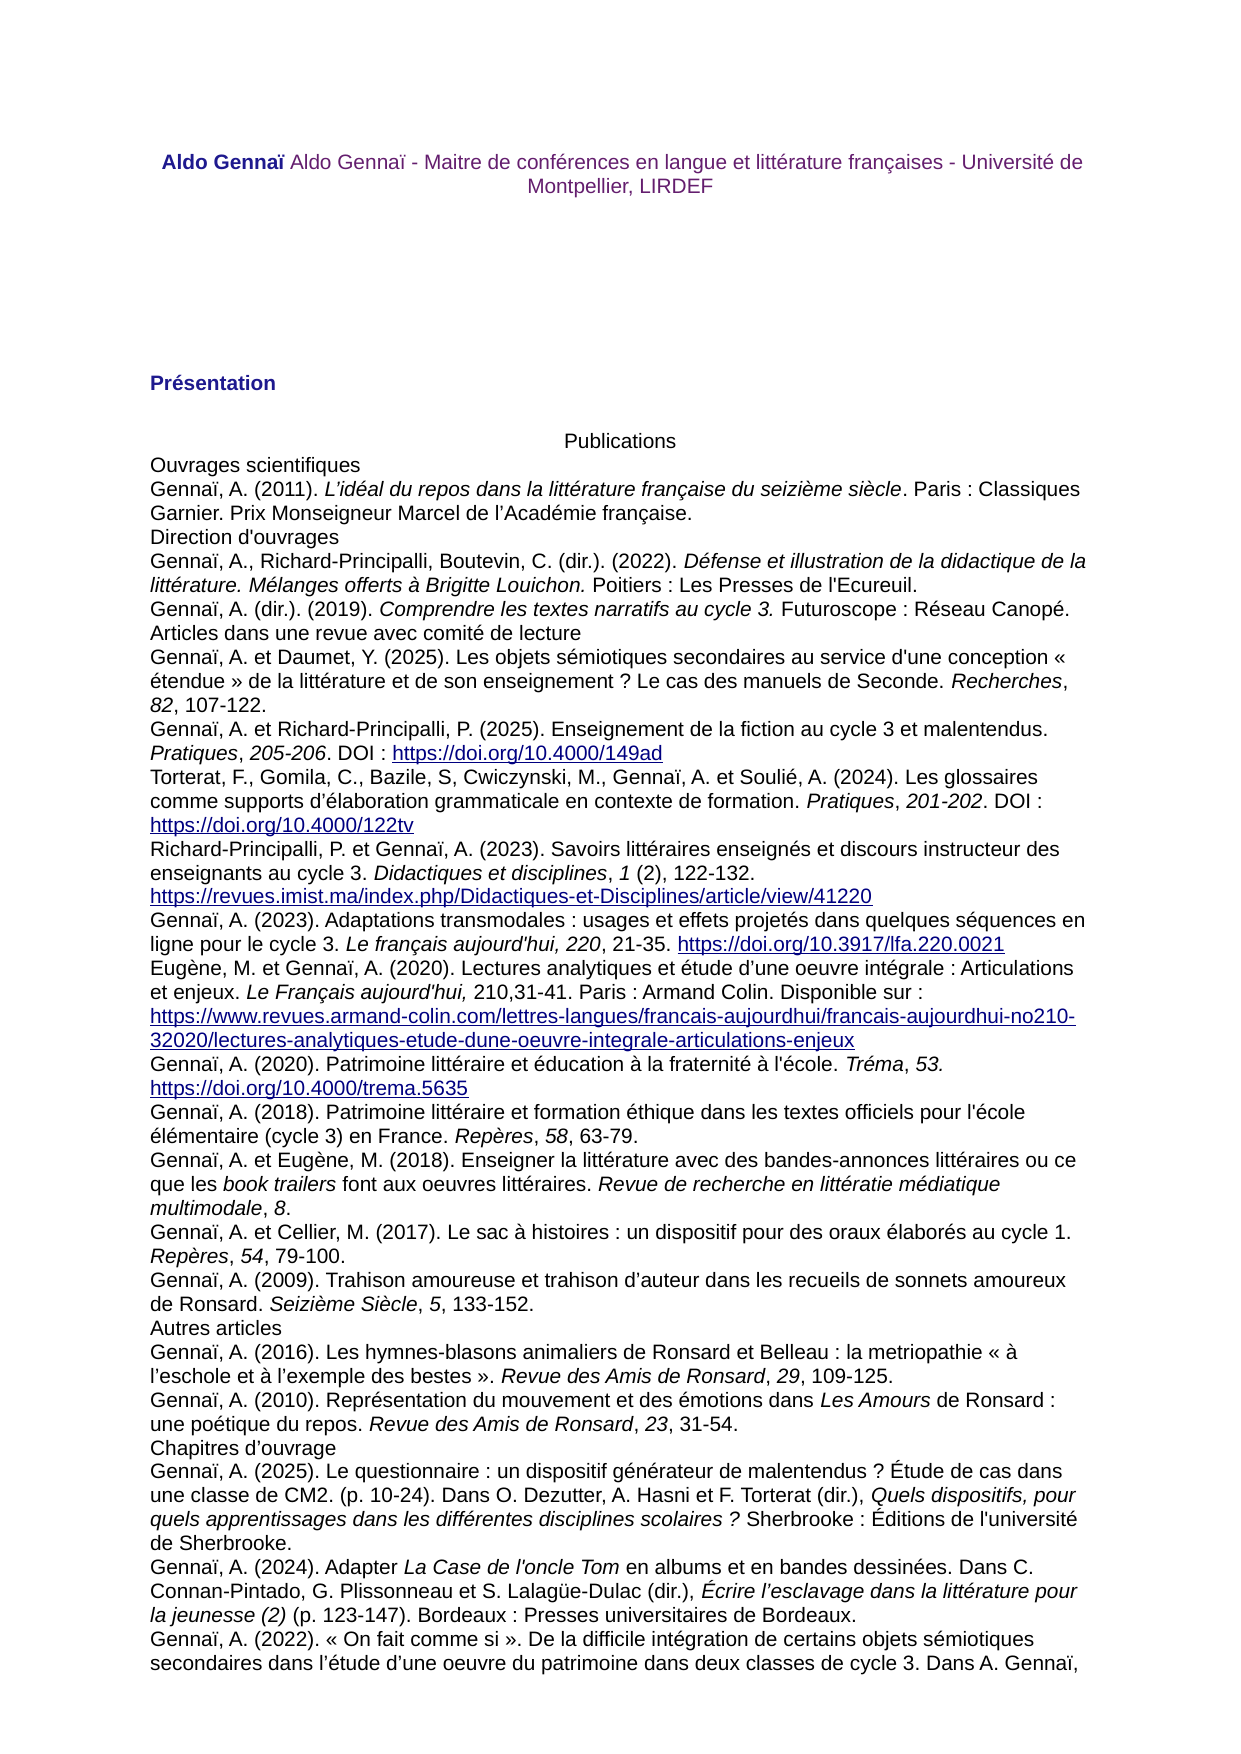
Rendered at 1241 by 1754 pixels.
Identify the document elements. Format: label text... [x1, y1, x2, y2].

text Gennaï, A. (2010). Représentation du mouvement et des émotions dans Les Amours de Ronsard : une poétique du repos. Revue des Amis de Ronsard, 23, 31-54. [150, 1387, 1090, 1435]
text Gennaï, A. (2016). Les hymnes-blasons animaliers de Ronsard et Belleau : la metriopathie « à l’eschole et à l’exemple des bestes ». Revue des Amis de Ronsard, 29, 109-125. [150, 1339, 1090, 1387]
subtitle Présentation [150, 371, 1090, 395]
text Gennaï, A. (2024). Adapter La Case de l'oncle Tom en albums et en bandes dessinées. Dans C. Connan-Pintado, G. Plissonneau et S. Lalagüe-Dulac (dir.), Écrire l’esclavage dans la littérature pour la jeunesse (2) (p. 123-147). Bordeaux : Presses universitaires de Bordeaux. [150, 1555, 1090, 1627]
subtitle Ouvrages scientifiques [150, 453, 1090, 477]
subtitle Articles dans une revue avec comité de lecture [150, 621, 1090, 645]
subtitle Chapitres d’ouvrage [150, 1435, 1090, 1459]
subtitle Publications [150, 429, 1090, 453]
text Richard-Principalli, P. et Gennaï, A. (2023). Savoirs littéraires enseignés et discours instructeur des enseignants au cycle 3. Didactiques et disciplines, 1 (2), 122-132. https://revues.imist.ma/index.php/Didactiques-et-Disciplines/article/view/41220 [150, 836, 1090, 908]
text Gennaï, A. (2022). « On fait comme si ». De la difficile intégration de certains objets sémiotiques secondaires dans l’étude d’une oeuvre du patrimoine dans deux classes de cycle 3. Dans A. Gennaï, [150, 1627, 1090, 1675]
text Gennaï, A. (2020). Patrimoine littéraire et éducation à la fraternité à l'école. Tréma, 53. https://doi.org/10.4000/trema.5635 [150, 1052, 1090, 1100]
text Gennaï, A. et Cellier, M. (2017). Le sac à histoires : un dispositif pour des oraux élaborés au cycle 1. Repères, 54, 79-100. [150, 1220, 1090, 1268]
text Gennaï, A. et Richard-Principalli, P. (2025). Enseignement de la fiction au cycle 3 et malentendus. Pratiques, 205-206. DOI : https://doi.org/10.4000/149ad [150, 717, 1090, 764]
text Gennaï, A. (dir.). (2019). Comprendre les textes narratifs au cycle 3. Futuroscope : Réseau Canopé. [150, 597, 1090, 621]
text Gennaï, A., Richard-Principalli, Boutevin, C. (dir.). (2022). Défense et illustration de la didactique de la littérature. Mélanges offerts à Brigitte Louichon. Poitiers : Les Presses de l'Ecureuil. [150, 549, 1090, 597]
text Gennaï, A. (2025). Le questionnaire : un dispositif générateur de malentendus ? Étude de cas dans une classe de CM2. (p. 10-24). Dans O. Dezutter, A. Hasni et F. Torterat (dir.), Quels dispositifs, pour quels apprentissages dans les différentes disciplines scolaires ? Sherbrooke : Éditions de l'université de Sherbrooke. [150, 1459, 1090, 1555]
text Gennaï, A. (2011). L’idéal du repos dans la littérature française du seizième siècle. Paris : Classiques Garnier. Prix Monseigneur Marcel de l’Académie française. [150, 477, 1090, 525]
text Eugène, M. et Gennaï, A. (2020). Lectures analytiques et étude d’une oeuvre intégrale : Articulations et enjeux. Le Français aujourd'hui, 210,31-41. Paris : Armand Colin. Disponible sur : https://www.revues.armand-colin.com/lettres-langues/francais-aujourdhui/francais-aujourdhui-no210-32020/lectures-analytiques-etude-dune-oeuvre-integrale-articulations-enjeux [150, 956, 1090, 1052]
text Gennaï, A. (2009). Trahison amoureuse et trahison d’auteur dans les recueils de sonnets amoureux de Ronsard. Seizième Siècle, 5, 133-152. [150, 1268, 1090, 1316]
text Gennaï, A. (2023). Adaptations transmodales : usages et effets projetés dans quelques séquences en ligne pour le cycle 3. Le français aujourd'hui, 220, 21-35. https://doi.org/10.3917/lfa.220.0021 [150, 908, 1090, 956]
text Gennaï, A. (2018). Patrimoine littéraire et formation éthique dans les textes officiels pour l'école élémentaire (cycle 3) en France. Repères, 58, 63-79. [150, 1100, 1090, 1148]
subtitle Autres articles [150, 1316, 1090, 1339]
subtitle Aldo Gennaï Aldo Gennaï - Maitre de conférences en langue et littérature françaises - Université de Montpellier, LIRDEF [150, 150, 1090, 198]
text Gennaï, A. et Eugène, M. (2018). Enseigner la littérature avec des bandes-annonces littéraires ou ce que les book trailers font aux oeuvres littéraires. Revue de recherche en littératie médiatique multimodale, 8. [150, 1148, 1090, 1220]
text Gennaï, A. et Daumet, Y. (2025). Les objets sémiotiques secondaires au service d'une conception « étendue » de la littérature et de son enseignement ? Le cas des manuels de Seconde. Recherches, 82, 107-122. [150, 645, 1090, 717]
text Torterat, F., Gomila, C., Bazile, S, Cwiczynski, M., Gennaï, A. et Soulié, A. (2024). Les glossaires comme supports d’élaboration grammaticale en contexte de formation. Pratiques, 201-202. DOI : https://doi.org/10.4000/122tv [150, 764, 1090, 836]
subtitle Direction d'ouvrages [150, 525, 1090, 549]
